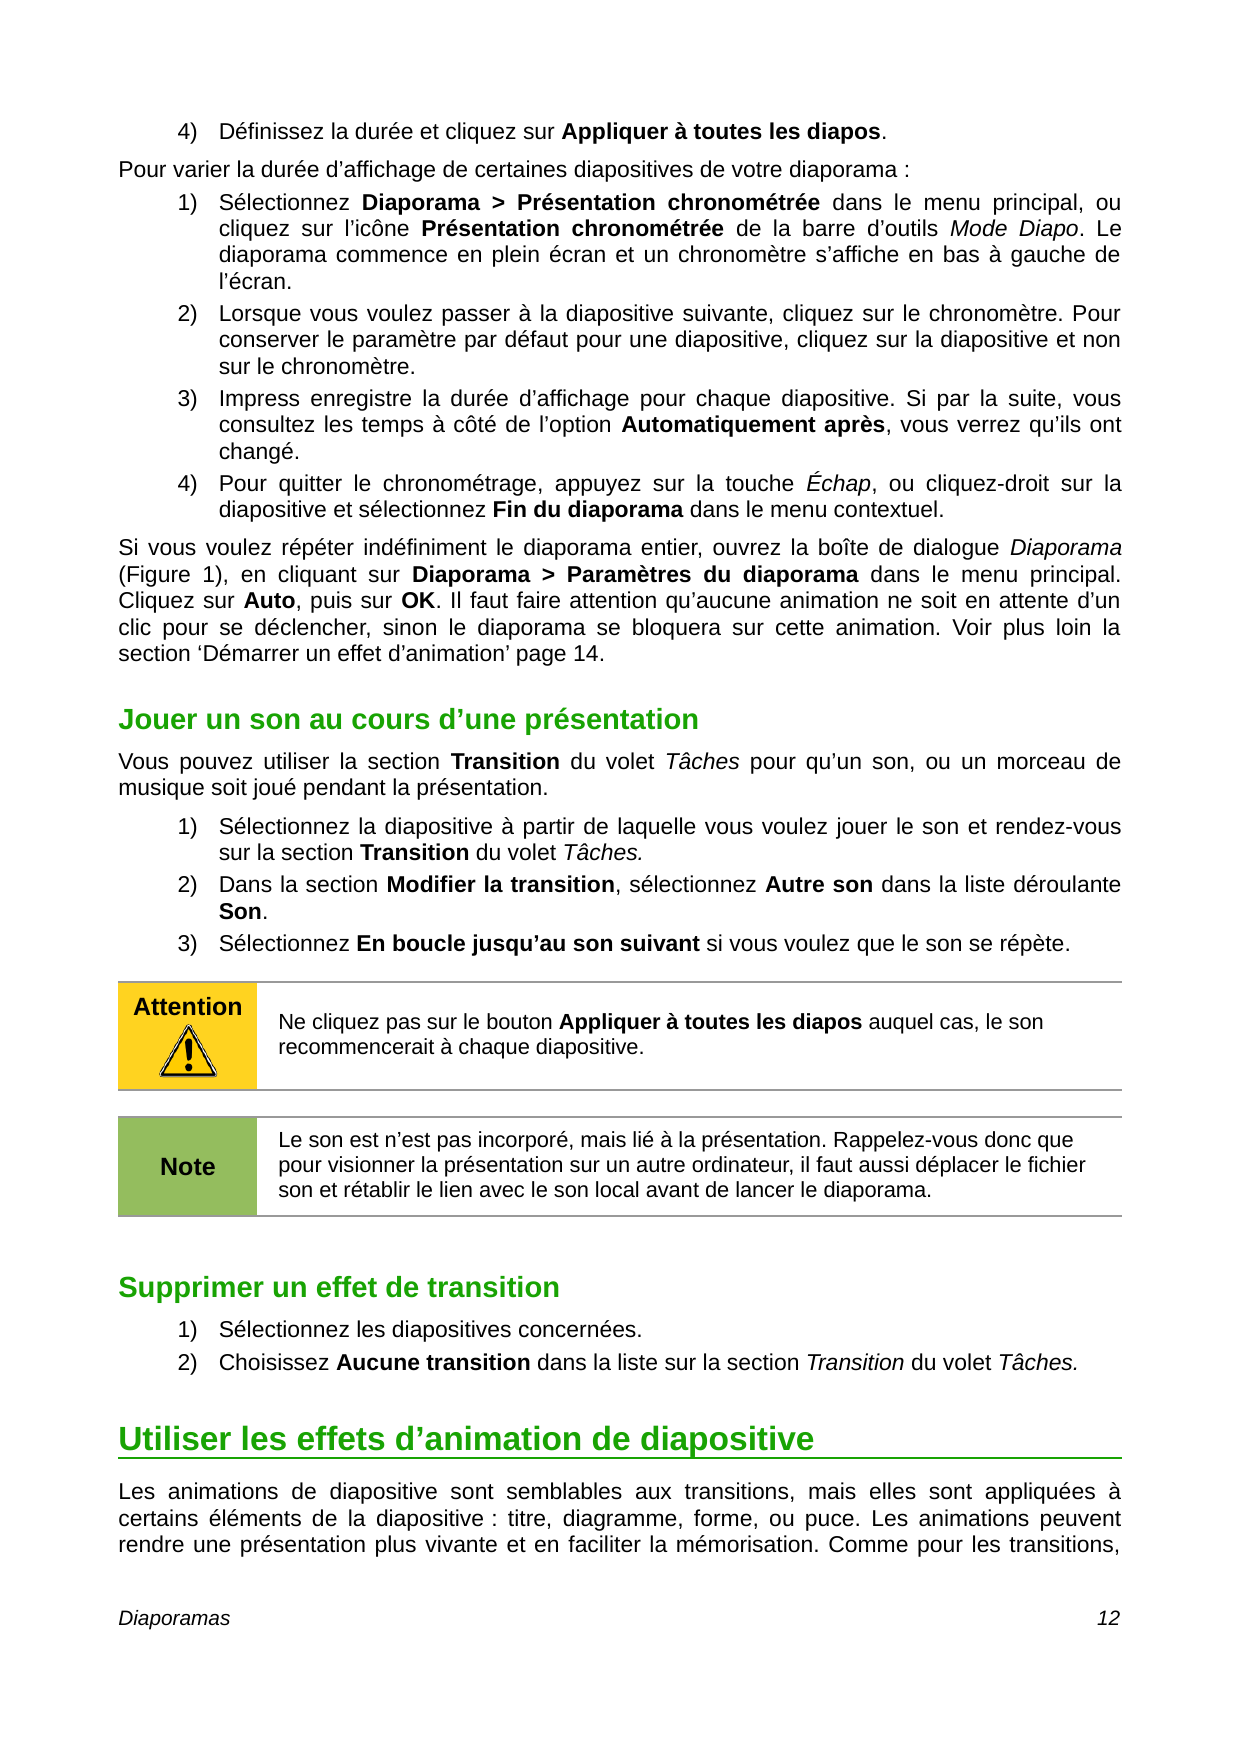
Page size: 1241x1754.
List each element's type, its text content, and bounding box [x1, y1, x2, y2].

table_header Note [118, 1118, 257, 1215]
list Sélectionnez les diapositives concernées. [177, 1316, 1122, 1343]
text Les animations de diapositive sont semblables aux transitions, mais elles sont appliquées à certains éléments de la diapositive : titre, diagramme, forme, ou puce. Les animations peuvent rendre une présentation plus vivante et en faciliter la mémorisation. Comme pour les transitions, [118, 1478, 1122, 1557]
subtitle Utiliser les effets d’animation de diapositive [118, 1419, 1122, 1457]
list Sélectionnez En boucle jusqu’au son suivant si vous voulez que le son se répète. [177, 930, 1122, 956]
subtitle Jouer un son au cours d’une présentation [118, 702, 1122, 735]
subtitle Pour varier la durée d’affichage de certaines diapositives de votre diaporama : [118, 156, 1122, 183]
subtitle Supprimer un effet de transition [118, 1270, 1122, 1304]
text Si vous voulez répéter indéfiniment le diaporama entier, ouvrez la boîte de dialogue Diaporama (Figure 1), en cliquant sur Diaporama > Paramètres du diaporama dans le menu principal. Cliquez sur Auto, puis sur OK. Il faut faire attention qu’aucune animation ne soit en attente d’un clic pour se déclencher, sinon le diaporama se bloquera sur cette animation. Voir plus loin la section ‘Démarrer un effet d’animation’ page 14. [118, 534, 1122, 666]
list Pour quitter le chronométrage, appuyez sur la touche Échap, ou cliquez-droit sur la diapositive et sélectionnez Fin du diaporama dans le menu contextuel. [177, 470, 1122, 523]
list Choisissez Aucune transition dans la liste sur la section Transition du volet Tâches. [177, 1349, 1122, 1375]
list Impress enregistre la durée d’affichage pour chaque diapositive. Si par la suite, vous consultez les temps à côté de l’option Automatiquement après, vous verrez qu’ils ont changé. [177, 385, 1122, 464]
list Lorsque vous voulez passer à la diapositive suivante, cliquez sur le chronomètre. Pour conserver le paramètre par défaut pour une diapositive, cliquez sur la diapositive et non sur le chronomètre. [177, 300, 1122, 379]
list Définissez la durée et cliquez sur Appliquer à toutes les diapos. [177, 118, 1122, 144]
list Sélectionnez la diapositive à partir de laquelle vous voulez jouer le son et rendez-vous sur la section Transition du volet Tâches. [177, 813, 1122, 866]
list Dans la section Modifier la transition, sélectionnez Autre son dans la liste déroulante Son. [177, 871, 1122, 924]
picture [155, 1020, 220, 1081]
table_header Le son est n’est pas incorporé, mais lié à la présentation. Rappelez-vous donc que pour visionner la présentation sur un autre ordinateur, il faut aussi déplacer le fichier son et rétablir le lien avec le son local avant de lancer le diaporama. [258, 1118, 1122, 1215]
list Sélectionnez Diaporama > Présentation chronométrée dans le menu principal, ou cliquez sur l’icône Présentation chronométrée de la barre d’outils Mode Diapo. Le diaporama commence en plein écran et un chronomètre s’affiche en bas à gauche de l’écran. [177, 188, 1122, 294]
text Vous pouvez utiliser la section Transition du volet Tâches pour qu’un son, ou un morceau de musique soit joué pendant la présentation. [118, 748, 1122, 800]
table_header Ne cliquez pas sur le bouton Appliquer à toutes les diapos auquel cas, le son recommencerait à chaque diapositive. [258, 983, 1122, 1089]
table_header Attention [118, 983, 257, 1089]
